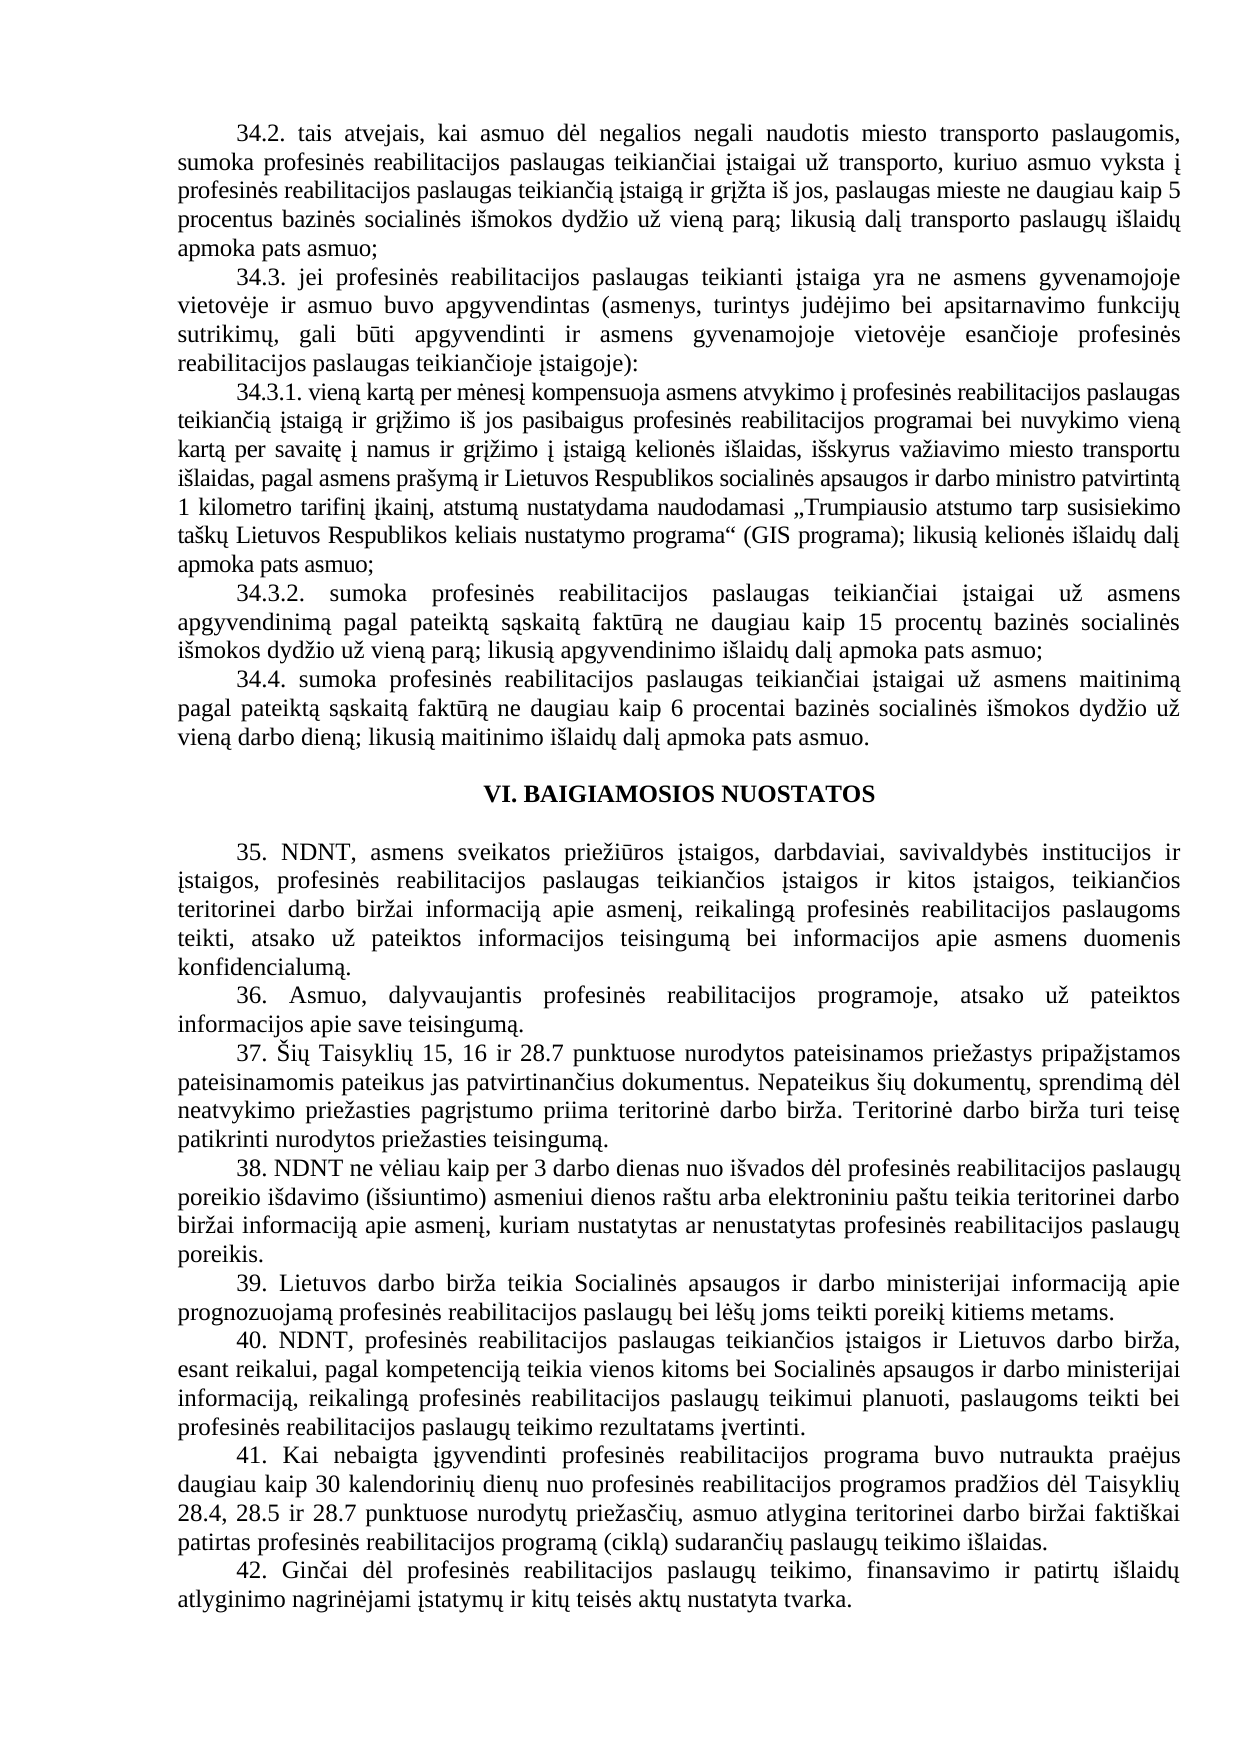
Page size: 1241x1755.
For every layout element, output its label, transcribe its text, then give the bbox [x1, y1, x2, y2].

text 37. Šių Taisyklių 15, 16 ir 28.7 punktuose nurodytos pateisinamos priežastys pripažįstamos pateisinamomis pateikus jas patvirtinančius dokumentus. Nepateikus šių dokumentų, sprendimą dėl neatvykimo priežasties pagrįstumo priima teritorinė darbo birža. Teritorinė darbo birža turi teisę patikrinti nurodytos priežasties teisingumą. [177, 1038, 1181, 1153]
text VI. BAIGIAMOSIOS NUOSTATOS [177, 779, 1181, 808]
text 36. Asmuo, dalyvaujantis profesinės reabilitacijos programoje, atsako už pateiktos informacijos apie save teisingumą. [177, 981, 1181, 1038]
text 34.4. sumoka profesinės reabilitacijos paslaugas teikiančiai įstaigai už asmens maitinimą pagal pateiktą sąskaitą faktūrą ne daugiau kaip 6 procentai bazinės socialinės išmokos dydžio už vieną darbo dieną; likusią maitinimo išlaidų dalį apmoka pats asmuo. [177, 664, 1181, 751]
text 40. NDNT, profesinės reabilitacijos paslaugas teikiančios įstaigos ir Lietuvos darbo birža, esant reikalui, pagal kompetenciją teikia vienos kitoms bei Socialinės apsaugos ir darbo ministerijai informaciją, reikalingą profesinės reabilitacijos paslaugų teikimui planuoti, paslaugoms teikti bei profesinės reabilitacijos paslaugų teikimo rezultatams įvertinti. [177, 1326, 1181, 1441]
text 34.3.2. sumoka profesinės reabilitacijos paslaugas teikiančiai įstaigai už asmens apgyvendinimą pagal pateiktą sąskaitą faktūrą ne daugiau kaip 15 procentų bazinės socialinės išmokos dydžio už vieną parą; likusią apgyvendinimo išlaidų dalį apmoka pats asmuo; [177, 578, 1181, 664]
text 34.3. jei profesinės reabilitacijos paslaugas teikianti įstaiga yra ne asmens gyvenamojoje vietovėje ir asmuo buvo apgyvendintas (asmenys, turintys judėjimo bei apsitarnavimo funkcijų sutrikimų, gali būti apgyvendinti ir asmens gyvenamojoje vietovėje esančioje profesinės reabilitacijos paslaugas teikiančioje įstaigoje): [177, 262, 1181, 377]
text 34.3.1. vieną kartą per mėnesį kompensuoja asmens atvykimo į profesinės reabilitacijos paslaugas teikiančią įstaigą ir grįžimo iš jos pasibaigus profesinės reabilitacijos programai bei nuvykimo vieną kartą per savaitę į namus ir grįžimo į įstaigą kelionės išlaidas, išskyrus važiavimo miesto transportu išlaidas, pagal asmens prašymą ir Lietuvos Respublikos socialinės apsaugos ir darbo ministro patvirtintą 1 kilometro tarifinį įkainį, atstumą nustatydama naudodamasi „Trumpiausio atstumo tarp susisiekimo taškų Lietuvos Respublikos keliais nustatymo programa“ (GIS programa); likusią kelionės išlaidų dalį apmoka pats asmuo; [177, 377, 1181, 578]
text 35. NDNT, asmens sveikatos priežiūros įstaigos, darbdaviai, savivaldybės institucijos ir įstaigos, profesinės reabilitacijos paslaugas teikiančios įstaigos ir kitos įstaigos, teikiančios teritorinei darbo biržai informaciją apie asmenį, reikalingą profesinės reabilitacijos paslaugoms teikti, atsako už pateiktos informacijos teisingumą bei informacijos apie asmens duomenis konfidencialumą. [177, 837, 1181, 981]
text 41. Kai nebaigta įgyvendinti profesinės reabilitacijos programa buvo nutraukta praėjus daugiau kaip 30 kalendorinių dienų nuo profesinės reabilitacijos programos pradžios dėl Taisyklių 28.4, 28.5 ir 28.7 punktuose nurodytų priežasčių, asmuo atlygina teritorinei darbo biržai faktiškai patirtas profesinės reabilitacijos programą (ciklą) sudarančių paslaugų teikimo išlaidas. [177, 1441, 1181, 1556]
text 39. Lietuvos darbo birža teikia Socialinės apsaugos ir darbo ministerijai informaciją apie prognozuojamą profesinės reabilitacijos paslaugų bei lėšų joms teikti poreikį kitiems metams. [177, 1268, 1181, 1326]
text 42. Ginčai dėl profesinės reabilitacijos paslaugų teikimo, finansavimo ir patirtų išlaidų atlyginimo nagrinėjami įstatymų ir kitų teisės aktų nustatyta tvarka. [177, 1556, 1181, 1613]
text 38. NDNT ne vėliau kaip per 3 darbo dienas nuo išvados dėl profesinės reabilitacijos paslaugų poreikio išdavimo (išsiuntimo) asmeniui dienos raštu arba elektroniniu paštu teikia teritorinei darbo biržai informaciją apie asmenį, kuriam nustatytas ar nenustatytas profesinės reabilitacijos paslaugų poreikis. [177, 1153, 1181, 1268]
text 34.2. tais atvejais, kai asmuo dėl negalios negali naudotis miesto transporto paslaugomis, sumoka profesinės reabilitacijos paslaugas teikiančiai įstaigai už transporto, kuriuo asmuo vyksta į profesinės reabilitacijos paslaugas teikiančią įstaigą ir grįžta iš jos, paslaugas mieste ne daugiau kaip 5 procentus bazinės socialinės išmokos dydžio už vieną parą; likusią dalį transporto paslaugų išlaidų apmoka pats asmuo; [177, 118, 1181, 262]
